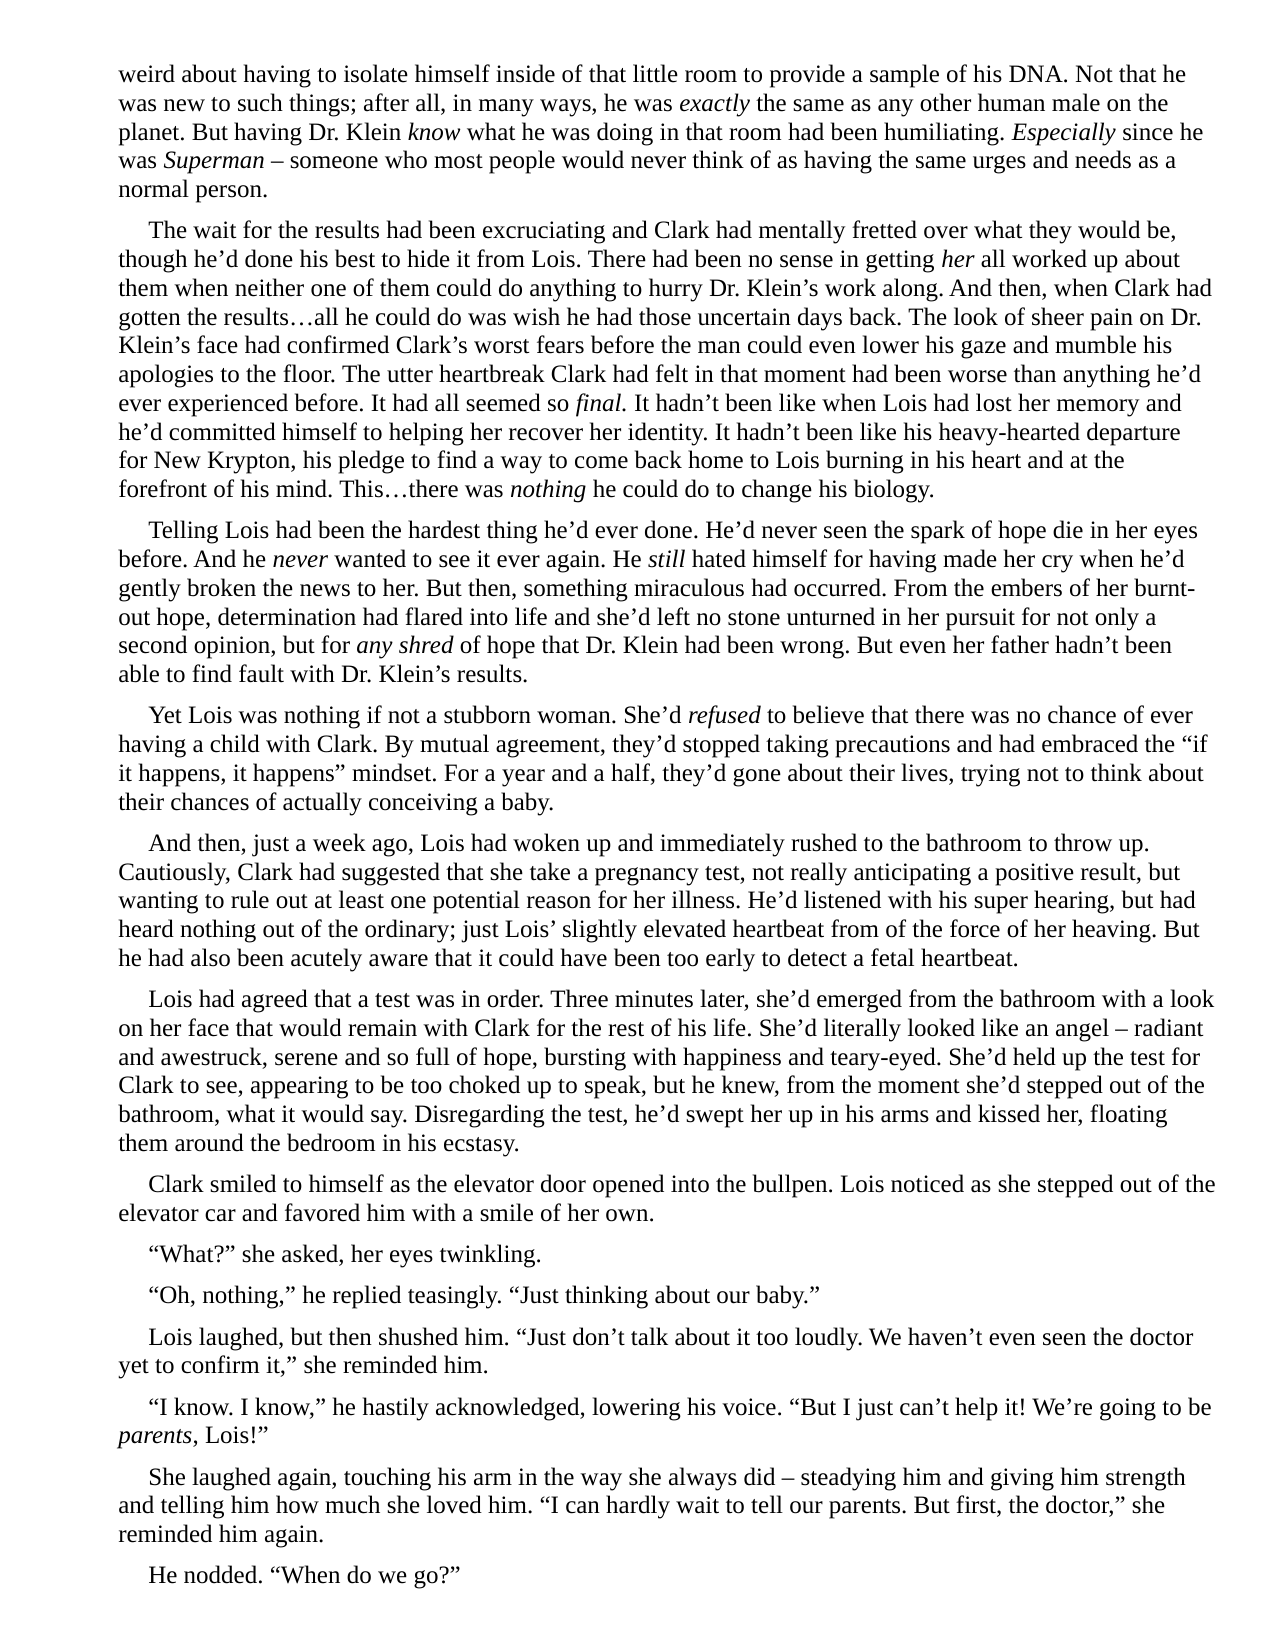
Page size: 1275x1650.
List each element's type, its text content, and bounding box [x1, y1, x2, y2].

text Yet Lois was nothing if not a stubborn woman. She’d refused to believe that there was no chance of ever having a child with Clark. By mutual agreement, they’d stopped taking precautions and had embraced the “if it happens, it happens” mindset. For a year and a half, they’d gone about their lives, trying not to think about their chances of actually conceiving a baby. [118, 700, 1216, 815]
text “Oh, nothing,” he replied teasingly. “Just thinking about our baby.” [118, 1280, 1216, 1309]
text Lois laughed, but then shushed him. “Just don’t talk about it too loudly. We haven’t even seen the doctor yet to confirm it,” she reminded him. [118, 1322, 1216, 1379]
text He nodded. “When do we go?” [118, 1560, 1216, 1589]
text Clark smiled to himself as the elevator door opened into the bullpen. Lois noticed as she stepped out of the elevator car and favored him with a smile of her own. [118, 1169, 1216, 1227]
text “What?” she asked, her eyes twinkling. [118, 1239, 1216, 1268]
text And then, just a week ago, Lois had woken up and immediately rushed to the bathroom to throw up. Cautiously, Clark had suggested that she take a pregnancy test, not really anticipating a positive result, but wanting to rule out at least one potential reason for her illness. He’d listened with his super hearing, but had heard nothing out of the ordinary; just Lois’ slightly elevated heartbeat from of the force of her heaving. But he had also been acutely aware that it could have been too early to detect a fetal heartbeat. [118, 828, 1216, 972]
text She laughed again, touching his arm in the way she always did – steadying him and giving him strength and telling him how much she loved him. “I can hardly wait to tell our parents. But first, the doctor,” she reminded him again. [118, 1462, 1216, 1548]
text weird about having to isolate himself inside of that little room to provide a sample of his DNA. Not that he was new to such things; after all, in many ways, he was exactly the same as any other human male on the planet. But having Dr. Klein know what he was doing in that room had been humiliating. Especially since he was Superman – someone who most people would never think of as having the same urges and needs as a normal person. [118, 59, 1216, 203]
text Lois had agreed that a test was in order. Three minutes later, she’d emerged from the bathroom with a look on her face that would remain with Clark for the rest of his life. She’d literally looked like an angel – radiant and awestruck, serene and so full of hope, bursting with happiness and teary-eyed. She’d held up the test for Clark to see, appearing to be too choked up to speak, but he knew, from the moment she’d stepped out of the bathroom, what it would say. Disregarding the test, he’d swept her up in his arms and kissed her, floating them around the bedroom in his ecstasy. [118, 984, 1216, 1157]
text “I know. I know,” he hastily acknowledged, lowering his voice. “But I just can’t help it! We’re going to be parents, Lois!” [118, 1392, 1216, 1449]
text Telling Lois had been the hardest thing he’d ever done. He’d never seen the spark of hope die in her eyes before. And he never wanted to see it ever again. He still hated himself for having made her cry when he’d gently broken the news to her. But then, something miraculous had occurred. From the embers of her burnt-out hope, determination had flared into life and she’d left no stone unturned in her pursuit for not only a second opinion, but for any shred of hope that Dr. Klein had been wrong. But even her father hadn’t been able to find fault with Dr. Klein’s results. [118, 515, 1216, 688]
text The wait for the results had been excruciating and Clark had mentally fretted over what they would be, though he’d done his best to hide it from Lois. There had been no sense in getting her all worked up about them when neither one of them could do anything to hurry Dr. Klein’s work along. And then, when Clark had gotten the results…all he could do was wish he had those uncertain days back. The look of sheer pain on Dr. Klein’s face had confirmed Clark’s worst fears before the man could even lower his gaze and mumble his apologies to the floor. The utter heartbreak Clark had felt in that moment had been worse than anything he’d ever experienced before. It had all seemed so final. It hadn’t been like when Lois had lost her memory and he’d committed himself to helping her recover her identity. It hadn’t been like his heavy-hearted departure for New Krypton, his pledge to find a way to come back home to Lois burning in his heart and at the forefront of his mind. This…there was nothing he could do to change his biology. [118, 215, 1216, 503]
